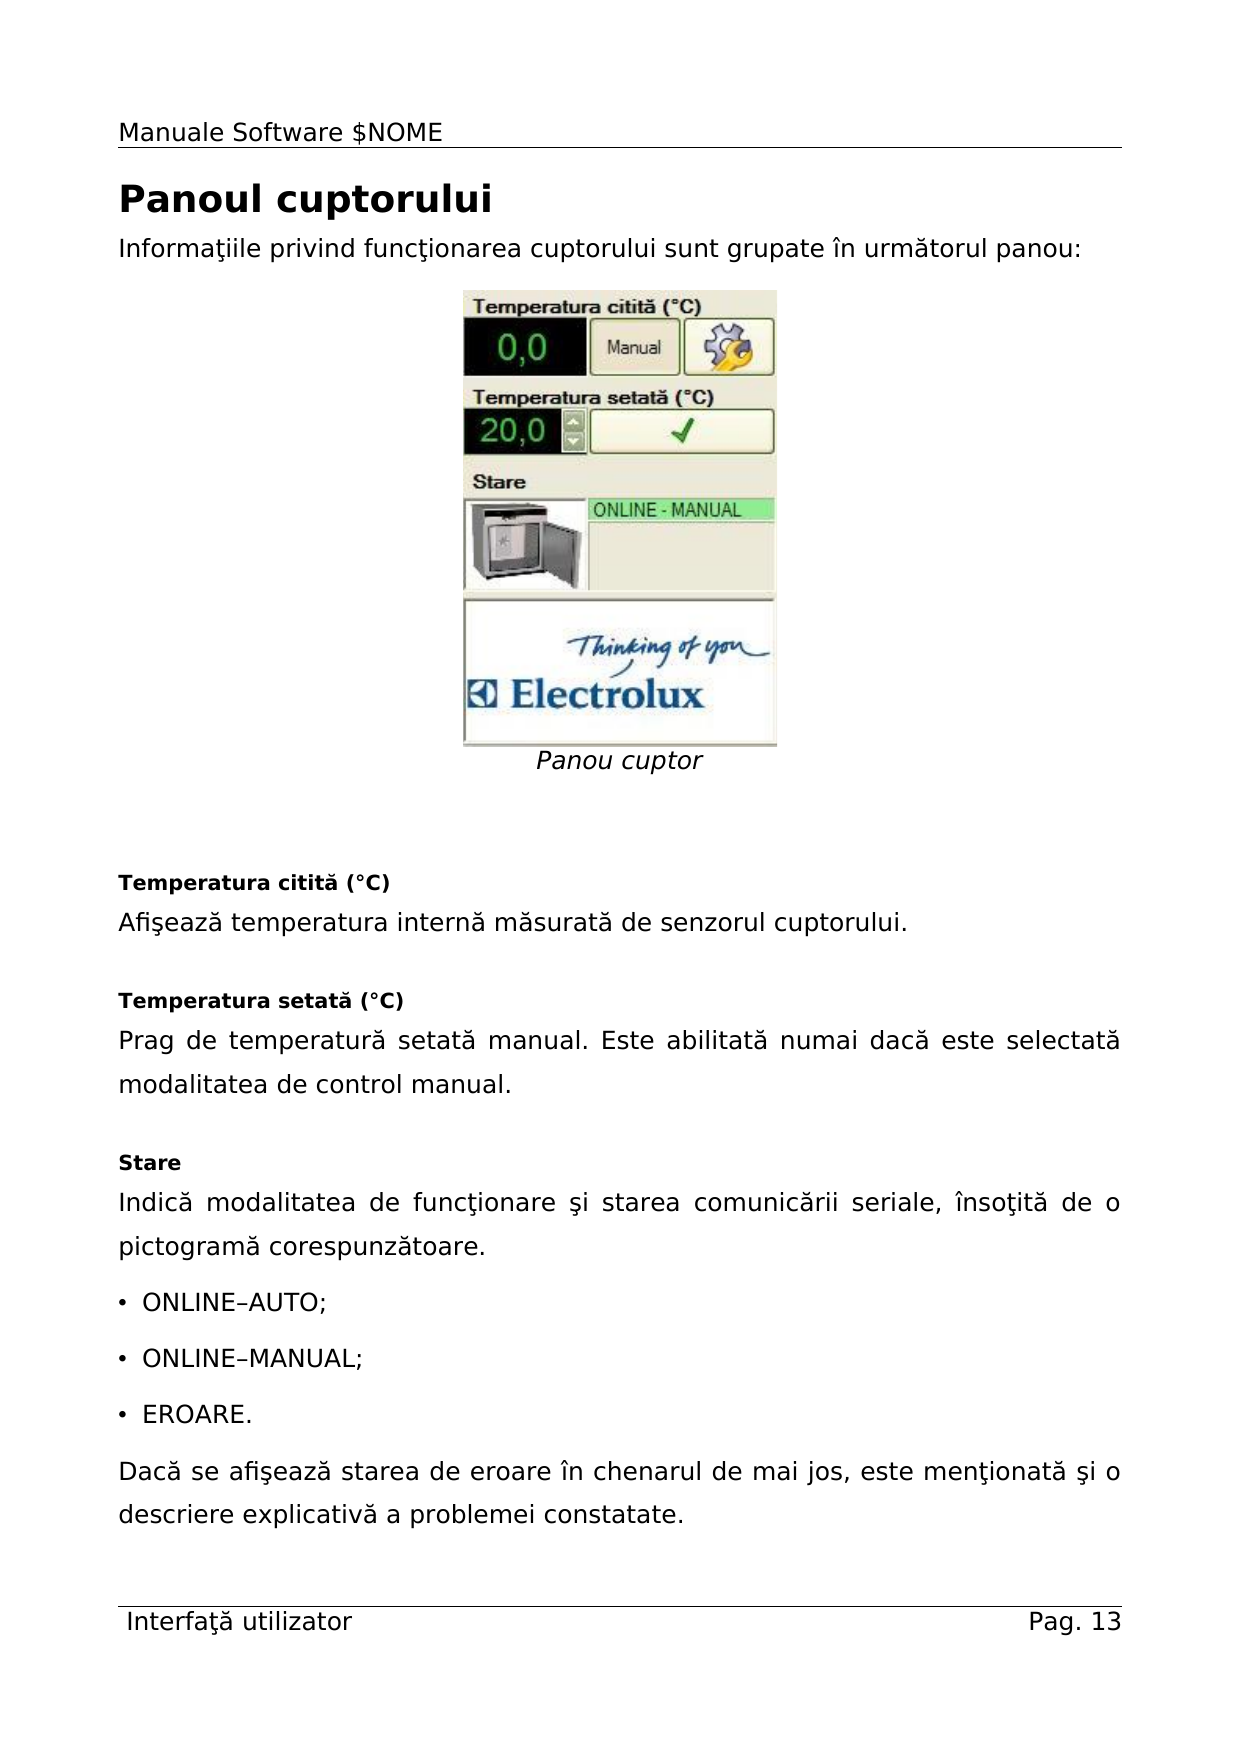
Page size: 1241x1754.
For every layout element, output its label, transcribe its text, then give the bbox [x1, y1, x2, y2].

text Prag de temperatură setată manual. Este abilitată numai dacă este selectată modalitatea de control manual. [118, 1026, 1122, 1099]
subtitle Temperatura setată (°C) [118, 989, 1122, 1014]
subtitle Temperatura citită (°C) [118, 871, 1122, 896]
text Indică modalitatea de funcţionare şi starea comunicării seriale, însoţită de o pictogramă corespunzătoare. [118, 1188, 1122, 1261]
text Dacă se afişează starea de eroare în chenarul de mai jos, este menţionată şi o descriere explicativă a problemei constatate. [118, 1457, 1122, 1530]
picture [463, 290, 778, 747]
text Afişează temperatura internă măsurată de senzorul cuptorului. [118, 908, 1122, 937]
list ONLINE–MANUAL; [118, 1344, 1122, 1373]
subtitle Stare [118, 1151, 1122, 1176]
list EROARE. [118, 1401, 1122, 1430]
text Panou cuptor [463, 747, 777, 776]
list ONLINE–AUTO; [118, 1288, 1122, 1317]
subtitle Panoul cuptorului [118, 178, 1122, 221]
text Informaţiile privind funcţionarea cuptorului sunt grupate în următorul panou: [118, 234, 1122, 263]
